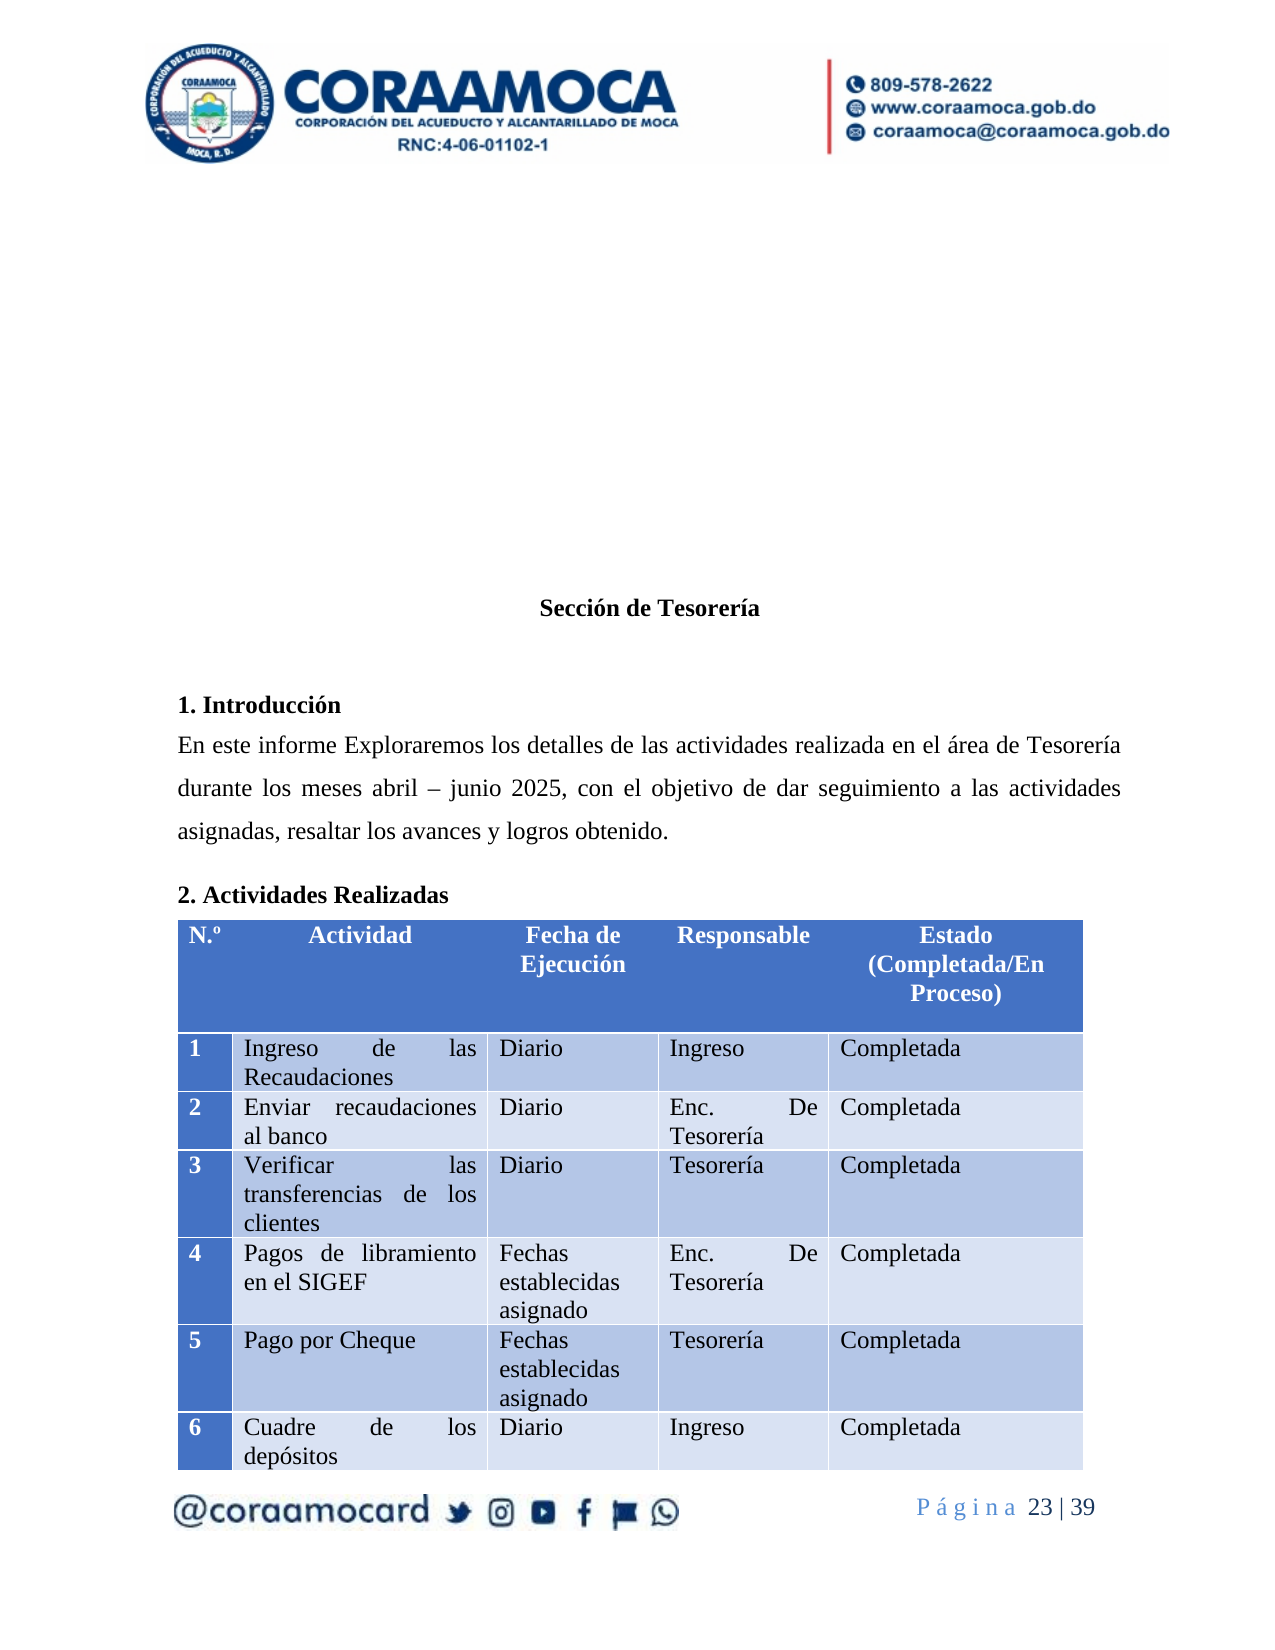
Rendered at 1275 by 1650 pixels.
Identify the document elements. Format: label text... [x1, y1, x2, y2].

table_cell Completada [829, 1238, 1083, 1324]
table_cell Fechas establecidas asignado [488, 1325, 658, 1411]
table_cell Ingreso [659, 1413, 828, 1470]
table_cell Diario [488, 1413, 658, 1470]
table_cell 5 [178, 1325, 232, 1411]
table_cell Pagos de libramiento en el SIGEF [233, 1238, 487, 1324]
table_cell Completada [829, 1413, 1083, 1470]
table_cell 1 [178, 1034, 232, 1091]
table_cell Completada [829, 1034, 1083, 1091]
table_cell 2 [178, 1092, 232, 1149]
table_cell Enc. De Tesorería [659, 1238, 828, 1324]
table_cell Fechas establecidas asignado [488, 1238, 658, 1324]
table_header N.º [178, 920, 232, 1032]
table_header Fecha de Ejecución [488, 920, 658, 1032]
table_cell Completada [829, 1151, 1083, 1237]
text En este informe Exploraremos los detalles de las actividades realizada en el área de Tesorería durante los meses abril – junio 2025, con el objetivo de dar seguimiento a las actividades asignadas, resaltar los avances y logros obtenido. [177, 730, 1122, 845]
table_cell Completada [829, 1325, 1083, 1411]
text 2. Actividades Realizadas [177, 880, 1122, 909]
table_cell Enc. De Tesorería [659, 1092, 828, 1149]
table_cell Cuadre de los depósitos [233, 1413, 487, 1470]
table_cell Ingreso de las Recaudaciones [233, 1034, 487, 1091]
subtitle Sección de Tesorería [177, 593, 1122, 655]
table_cell Tesorería [659, 1151, 828, 1237]
table_header Responsable [658, 920, 829, 1032]
table_cell Pago por Cheque [233, 1325, 487, 1411]
table_cell Completada [829, 1092, 1083, 1149]
table_cell Verificar las transferencias de los clientes [233, 1151, 487, 1237]
table_cell Diario [488, 1151, 658, 1237]
table_header Actividad [232, 920, 488, 1032]
text 1. Introducción [177, 691, 1122, 719]
table_cell Diario [488, 1092, 658, 1149]
table_header Estado (Completada/En Proceso) [829, 920, 1083, 1032]
table_cell 4 [178, 1238, 232, 1324]
table_cell Enviar recaudaciones al banco [233, 1092, 487, 1149]
table_cell 6 [178, 1413, 232, 1470]
table_cell 3 [178, 1151, 232, 1237]
table_cell Diario [488, 1034, 658, 1091]
table_cell Ingreso [659, 1034, 828, 1091]
table_cell Tesorería [659, 1325, 828, 1411]
